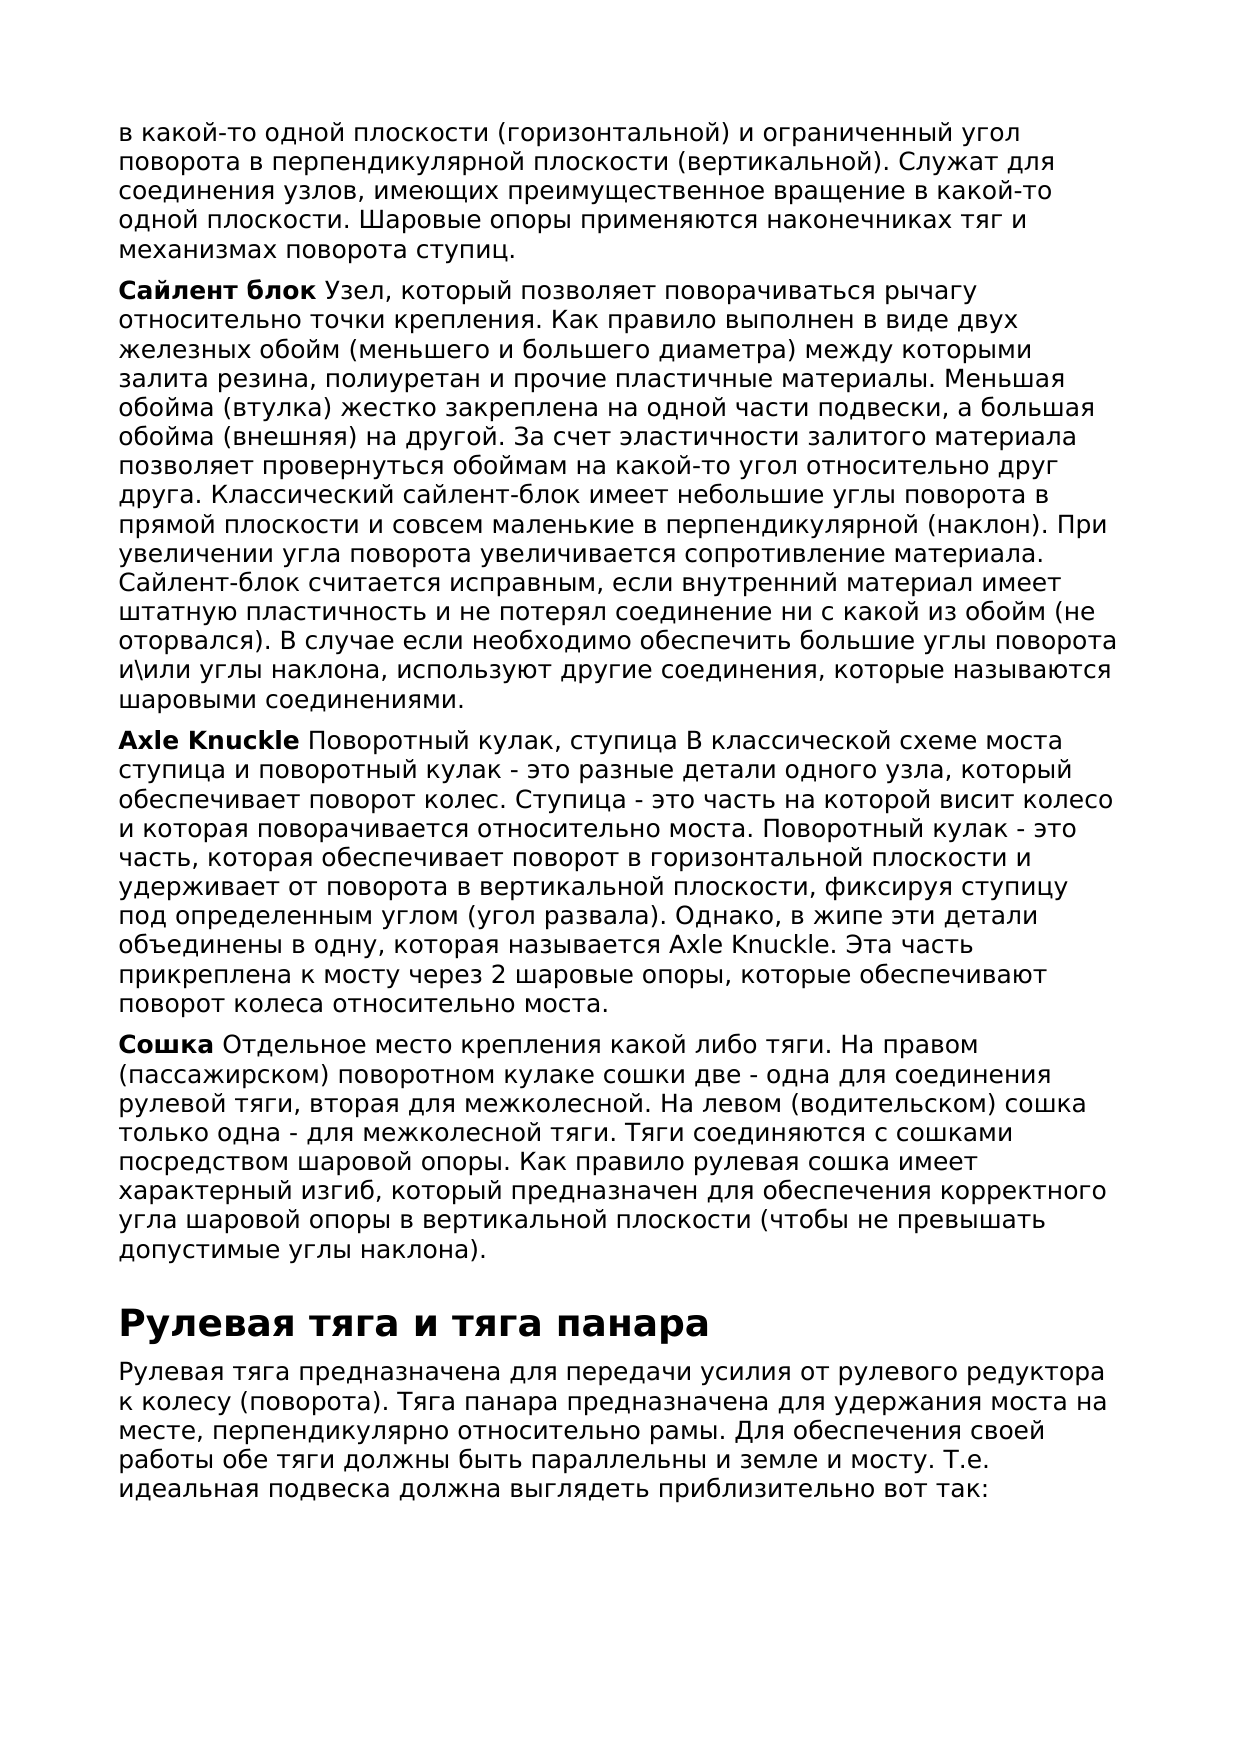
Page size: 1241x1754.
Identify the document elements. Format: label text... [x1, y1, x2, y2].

text Сайлент блок Узел, который позволяет поворачиваться рычагу относительно точки крепления. Как правило выполнен в виде двух железных обойм (меньшего и большего диаметра) между которыми залита резина, полиуретан и прочие пластичные материалы. Меньшая обойма (втулка) жестко закреплена на одной части подвески, а большая обойма (внешняя) на другой. За счет эластичности залитого материала позволяет провернуться обоймам на какой-то угол относительно друг друга. Классический сайлент-блок имеет небольшие углы поворота в прямой плоскости и совсем маленькие в перпендикулярной (наклон). При увеличении угла поворота увеличивается сопротивление материала. Сайлент-блок считается исправным, если внутренний материал имеет штатную пластичность и не потерял соединение ни с какой из обойм (не оторвался). В случае если необходимо обеспечить большие углы поворота и\или углы наклона, используют другие соединения, которые называются шаровыми соединениями. [118, 276, 1122, 714]
text Рулевая тяга предназначена для передачи усилия от рулевого редуктора к колесу (поворота). Тяга панара предназначена для удержания моста на месте, перпендикулярно относительно рамы. Для обеспечения своей работы обе тяги должны быть параллельны и земле и мосту. Т.е. идеальная подвеска должна выглядеть приблизительно вот так: [118, 1358, 1122, 1503]
subtitle Рулевая тяга и тяга панара [118, 1301, 1122, 1345]
text Сошка Отдельное место крепления какой либо тяги. На правом (пассажирском) поворотном кулаке сошки две - одна для соединения рулевой тяги, вторая для межколесной. На левом (водительском) сошка только одна - для межколесной тяги. Тяги соединяются с сошками посредством шаровой опоры. Как правило рулевая сошка имеет характерный изгиб, который предназначен для обеспечения корректного угла шаровой опоры в вертикальной плоскости (чтобы не превышать допустимые углы наклона). [118, 1031, 1122, 1264]
text Axle Knuckle Поворотный кулак, ступица В классической схеме моста ступица и поворотный кулак - это разные детали одного узла, который обеспечивает поворот колес. Ступица - это часть на которой висит колесо и которая поворачивается относительно моста. Поворотный кулак - это часть, которая обеспечивает поворот в горизонтальной плоскости и удерживает от поворота в вертикальной плоскости, фиксируя ступицу под определенным углом (угол развала). Однако, в жипе эти детали объединены в одну, которая называется Axle Knuckle. Эта часть прикреплена к мосту через 2 шаровые опоры, которые обеспечивают поворот колеса относительно моста. [118, 726, 1122, 1018]
text в какой-то одной плоскости (горизонтальной) и ограниченный угол поворота в перпендикулярной плоскости (вертикальной). Служат для соединения узлов, имеющих преимущественное вращение в какой-то одной плоскости. Шаровые опоры применяются наконечниках тяг и механизмах поворота ступиц. [118, 118, 1122, 264]
